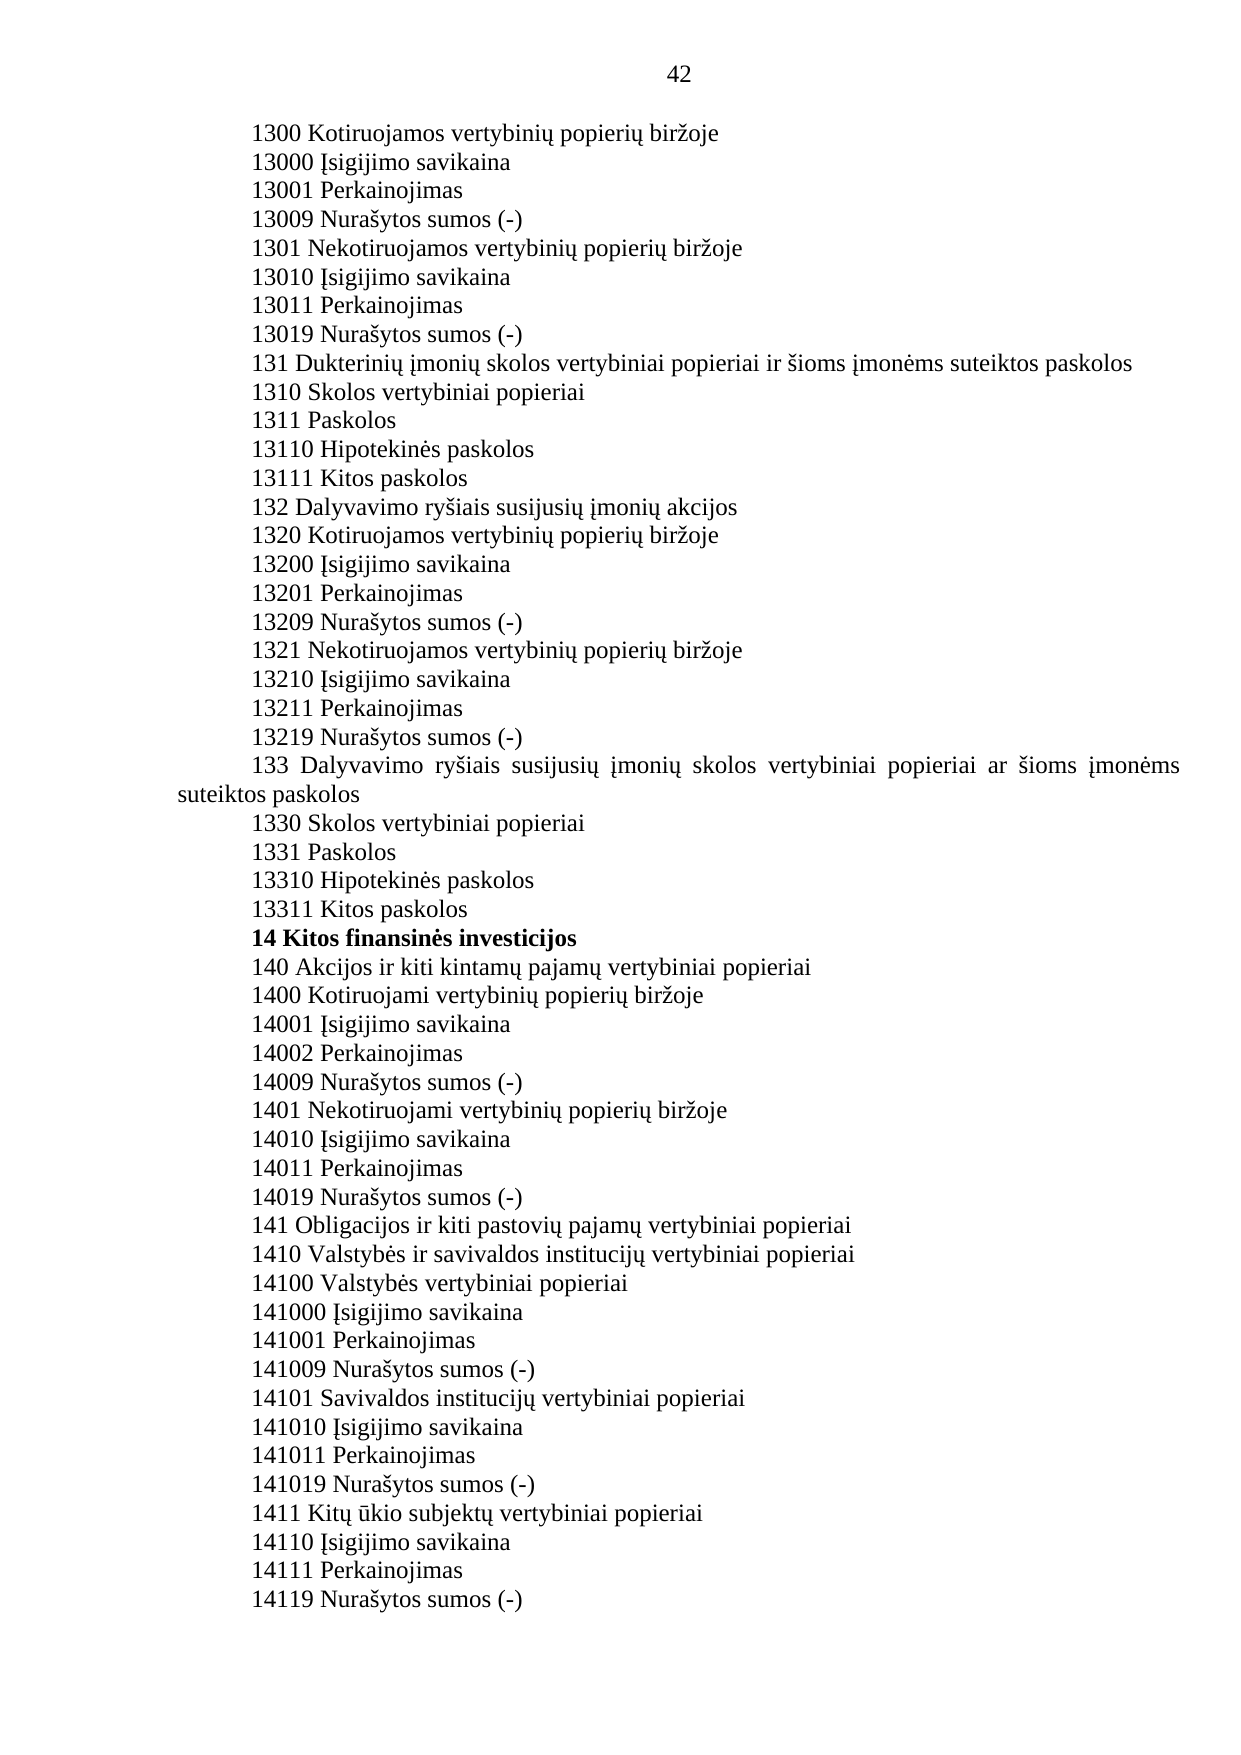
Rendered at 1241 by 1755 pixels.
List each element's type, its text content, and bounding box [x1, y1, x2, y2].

text 13111 Kitos paskolos [177, 463, 1181, 492]
text 1410 Valstybės ir savivaldos institucijų vertybiniai popieriai [177, 1239, 1181, 1268]
text 13011 Perkainojimas [177, 291, 1181, 319]
text 14100 Valstybės vertybiniai popieriai [177, 1268, 1181, 1297]
text 141000 Įsigijimo savikaina [177, 1297, 1181, 1326]
text 13000 Įsigijimo savikaina [177, 147, 1181, 176]
text 14010 Įsigijimo savikaina [177, 1124, 1181, 1153]
text 141011 Perkainojimas [177, 1441, 1181, 1469]
text 1331 Paskolos [177, 837, 1181, 866]
text 1320 Kotiruojamos vertybinių popierių biržoje [177, 521, 1181, 549]
text 141019 Nurašytos sumos (-) [177, 1469, 1181, 1498]
text 1400 Kotiruojami vertybinių popierių biržoje [177, 981, 1181, 1009]
text 14119 Nurašytos sumos (-) [177, 1584, 1181, 1613]
text 14019 Nurašytos sumos (-) [177, 1182, 1181, 1211]
text 13310 Hipotekinės paskolos [177, 866, 1181, 894]
text 1411 Kitų ūkio subjektų vertybiniai popieriai [177, 1498, 1181, 1527]
text 141001 Perkainojimas [177, 1326, 1181, 1354]
text 14001 Įsigijimo savikaina [177, 1009, 1181, 1038]
text 131 Dukterinių įmonių skolos vertybiniai popieriai ir šioms įmonėms suteiktos paskolos [177, 348, 1181, 377]
text 14 Kitos finansinės investicijos [177, 923, 1181, 952]
text 14110 Įsigijimo savikaina [177, 1527, 1181, 1556]
text 13211 Perkainojimas [177, 693, 1181, 722]
text 141010 Įsigijimo savikaina [177, 1412, 1181, 1441]
text 13219 Nurašytos sumos (-) [177, 722, 1181, 751]
text 13200 Įsigijimo savikaina [177, 549, 1181, 578]
text 141009 Nurašytos sumos (-) [177, 1354, 1181, 1383]
text 141 Obligacijos ir kiti pastovių pajamų vertybiniai popieriai [177, 1211, 1181, 1239]
text 1301 Nekotiruojamos vertybinių popierių biržoje [177, 233, 1181, 262]
text 13311 Kitos paskolos [177, 894, 1181, 923]
text 1311 Paskolos [177, 406, 1181, 434]
text 1321 Nekotiruojamos vertybinių popierių biržoje [177, 636, 1181, 664]
text 140 Akcijos ir kiti kintamų pajamų vertybiniai popieriai [177, 952, 1181, 981]
text 1330 Skolos vertybiniai popieriai [177, 808, 1181, 837]
text 133 Dalyvavimo ryšiais susijusių įmonių skolos vertybiniai popieriai ar šioms įmonėms suteiktos paskolos [177, 751, 1181, 808]
text 1300 Kotiruojamos vertybinių popierių biržoje [177, 118, 1181, 147]
text 14009 Nurašytos sumos (-) [177, 1067, 1181, 1096]
text 14011 Perkainojimas [177, 1153, 1181, 1182]
text 1401 Nekotiruojami vertybinių popierių biržoje [177, 1096, 1181, 1124]
text 13201 Perkainojimas [177, 578, 1181, 607]
text 13210 Įsigijimo savikaina [177, 664, 1181, 693]
text 132 Dalyvavimo ryšiais susijusių įmonių akcijos [177, 492, 1181, 521]
text 13010 Įsigijimo savikaina [177, 262, 1181, 291]
text 13001 Perkainojimas [177, 176, 1181, 204]
text 13110 Hipotekinės paskolos [177, 434, 1181, 463]
text 13009 Nurašytos sumos (-) [177, 204, 1181, 233]
text 13019 Nurašytos sumos (-) [177, 319, 1181, 348]
text 13209 Nurašytos sumos (-) [177, 607, 1181, 636]
text 14002 Perkainojimas [177, 1038, 1181, 1067]
text 14111 Perkainojimas [177, 1556, 1181, 1584]
text 1310 Skolos vertybiniai popieriai [177, 377, 1181, 406]
text 14101 Savivaldos institucijų vertybiniai popieriai [177, 1383, 1181, 1412]
